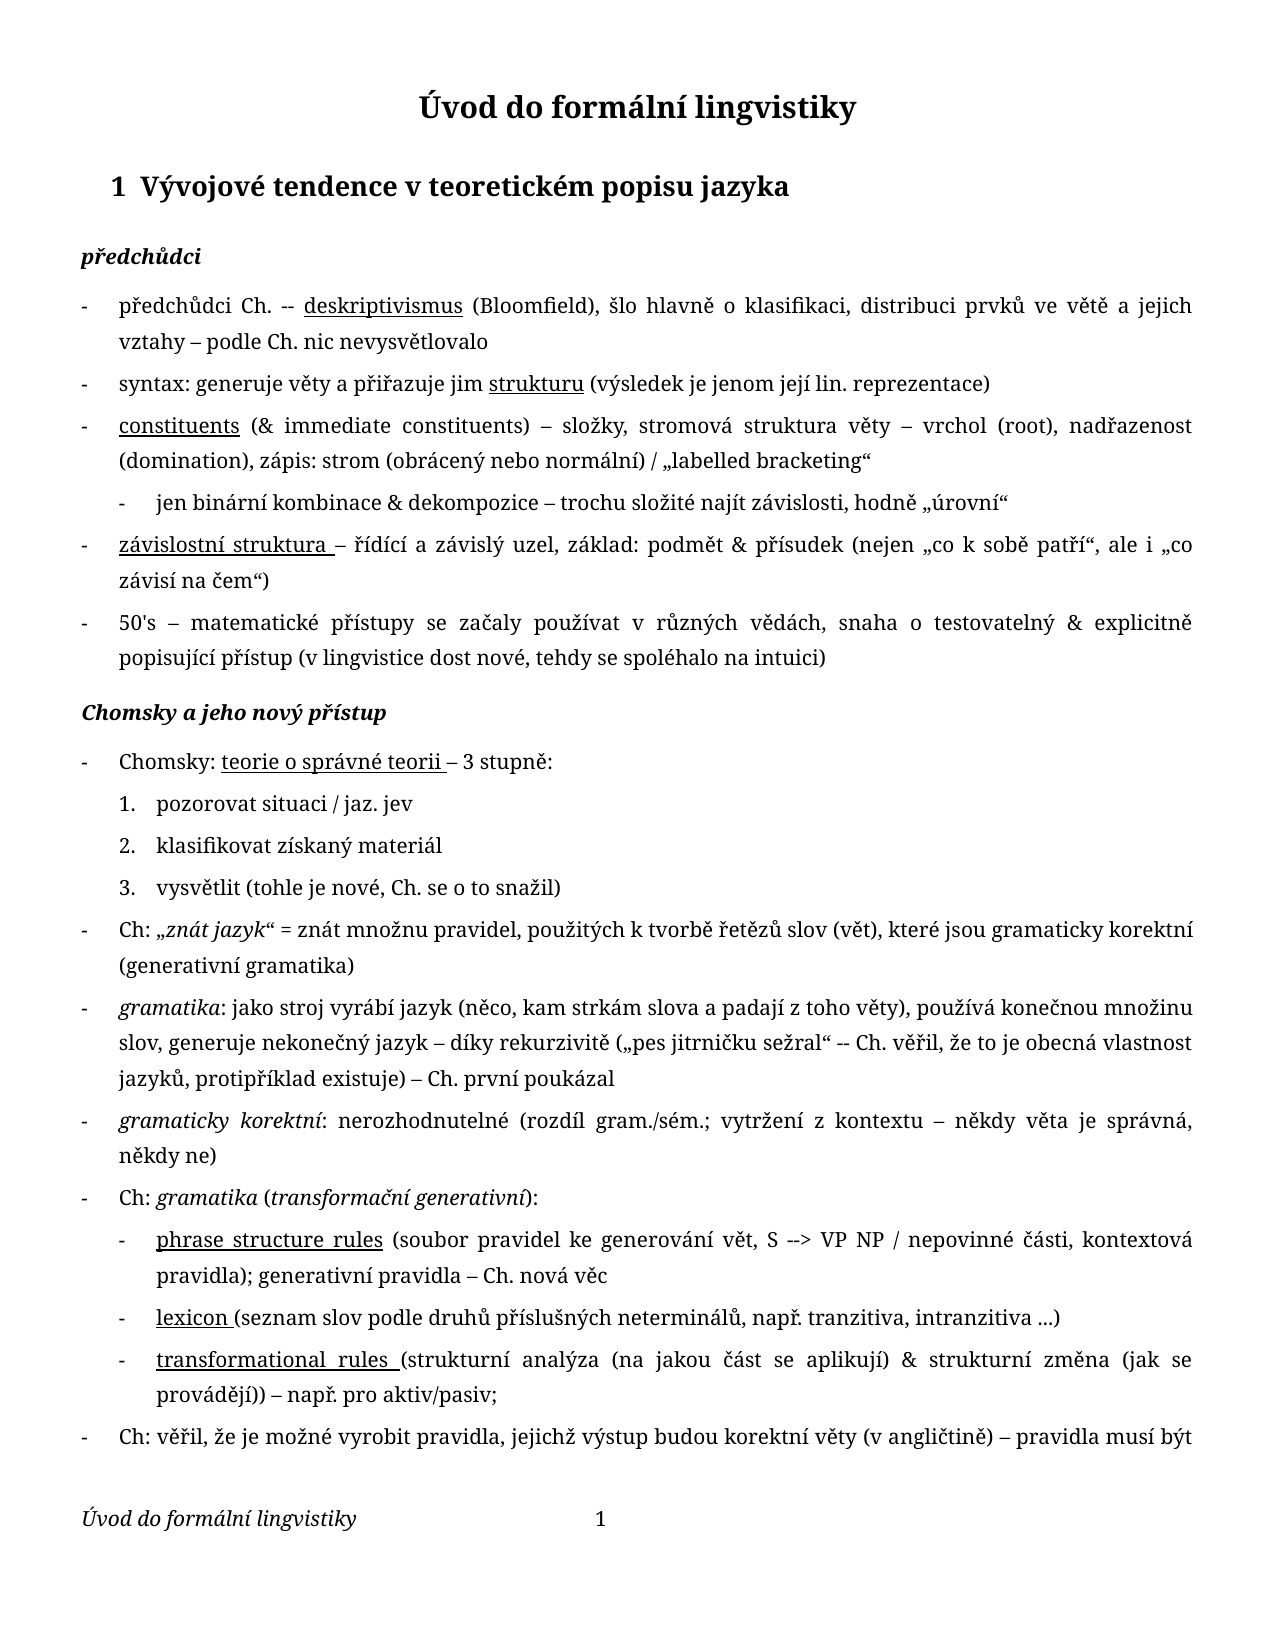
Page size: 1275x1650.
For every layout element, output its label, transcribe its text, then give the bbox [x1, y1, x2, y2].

list klasifikovat získaný materiál [119, 831, 1194, 860]
list Chomsky: teorie o správné teorii – 3 stupně: [81, 747, 1194, 776]
list gramatika: jako stroj vyrábí jazyk (něco, kam strkám slova a padají z toho věty), používá konečnou množinu slov, generuje nekonečný jazyk – díky rekurzivitě („pes jitrničku sežral“ -- Ch. věřil, že to je obecná vlastnost jazyků, protipříklad existuje) – Ch. první poukázal [81, 993, 1194, 1092]
subtitle Chomsky a jeho nový přístup [81, 698, 1194, 727]
list phrase structure rules (soubor pravidel ke generování vět, S --> VP NP / nepovinné části, kontextová pravidla); generativní pravidla – Ch. nová věc [119, 1225, 1194, 1289]
list lexicon (seznam slov podle druhů příslušných neterminálů, např. tranzitiva, intranzitiva ...) [119, 1303, 1194, 1331]
list gramaticky korektní: nerozhodnutelné (rozdíl gram./sém.; vytržení z kontextu – někdy věta je správná, někdy ne) [81, 1106, 1194, 1170]
list 50's – matematické přístupy se začaly používat v různých vědách, snaha o testovatelný & explicitně popisující přístup (v lingvistice dost nové, tehdy se spoléhalo na intuici) [81, 608, 1194, 672]
list Ch: gramatika (transformační generativní): [81, 1183, 1194, 1212]
subtitle předchůdci [81, 242, 1194, 271]
list předchůdci Ch. -- deskriptivismus (Bloomfield), šlo hlavně o klasifikaci, distribuci prvků ve větě a jejich vztahy – podle Ch. nic nevysvětlovalo [81, 291, 1194, 355]
list závislostní struktura – řídící a závislý uzel, základ: podmět & přísudek (nejen „co k sobě patří“, ale i „co závisí na čem“) [81, 530, 1194, 594]
list Ch: „znát jazyk“ = znát množnu pravidel, použitých k tvorbě řetězů slov (vět), které jsou gramaticky korektní (generativní gramatika) [81, 915, 1194, 979]
list constituents (& immediate constituents) – složky, stromová struktura věty – vrchol (root), nadřazenost (domination), zápis: strom (obrácený nebo normální) / „labelled bracketing“ [81, 411, 1194, 475]
subtitle Úvod do formální lingvistiky [81, 86, 1194, 128]
list transformational rules (strukturní analýza (na jakou část se aplikují) & strukturní změna (jak se provádějí)) – např. pro aktiv/pasiv; [119, 1345, 1194, 1409]
list jen binární kombinace & dekompozice – trochu složité najít závislosti, hodně „úrovní“ [119, 488, 1194, 517]
list syntax: generuje věty a přiřazuje jim strukturu (výsledek je jenom její lin. reprezentace) [81, 369, 1194, 397]
list Ch: věřil, že je možné vyrobit pravidla, jejichž výstup budou korektní věty (v angličtině) – pravidla musí být [81, 1422, 1194, 1451]
list pozorovat situaci / jaz. jev [119, 789, 1194, 818]
list vysvětlit (tohle je nové, Ch. se o to snažil) [119, 873, 1194, 902]
subtitle Vývojové tendence v teoretickém popisu jazyka [81, 168, 1194, 204]
